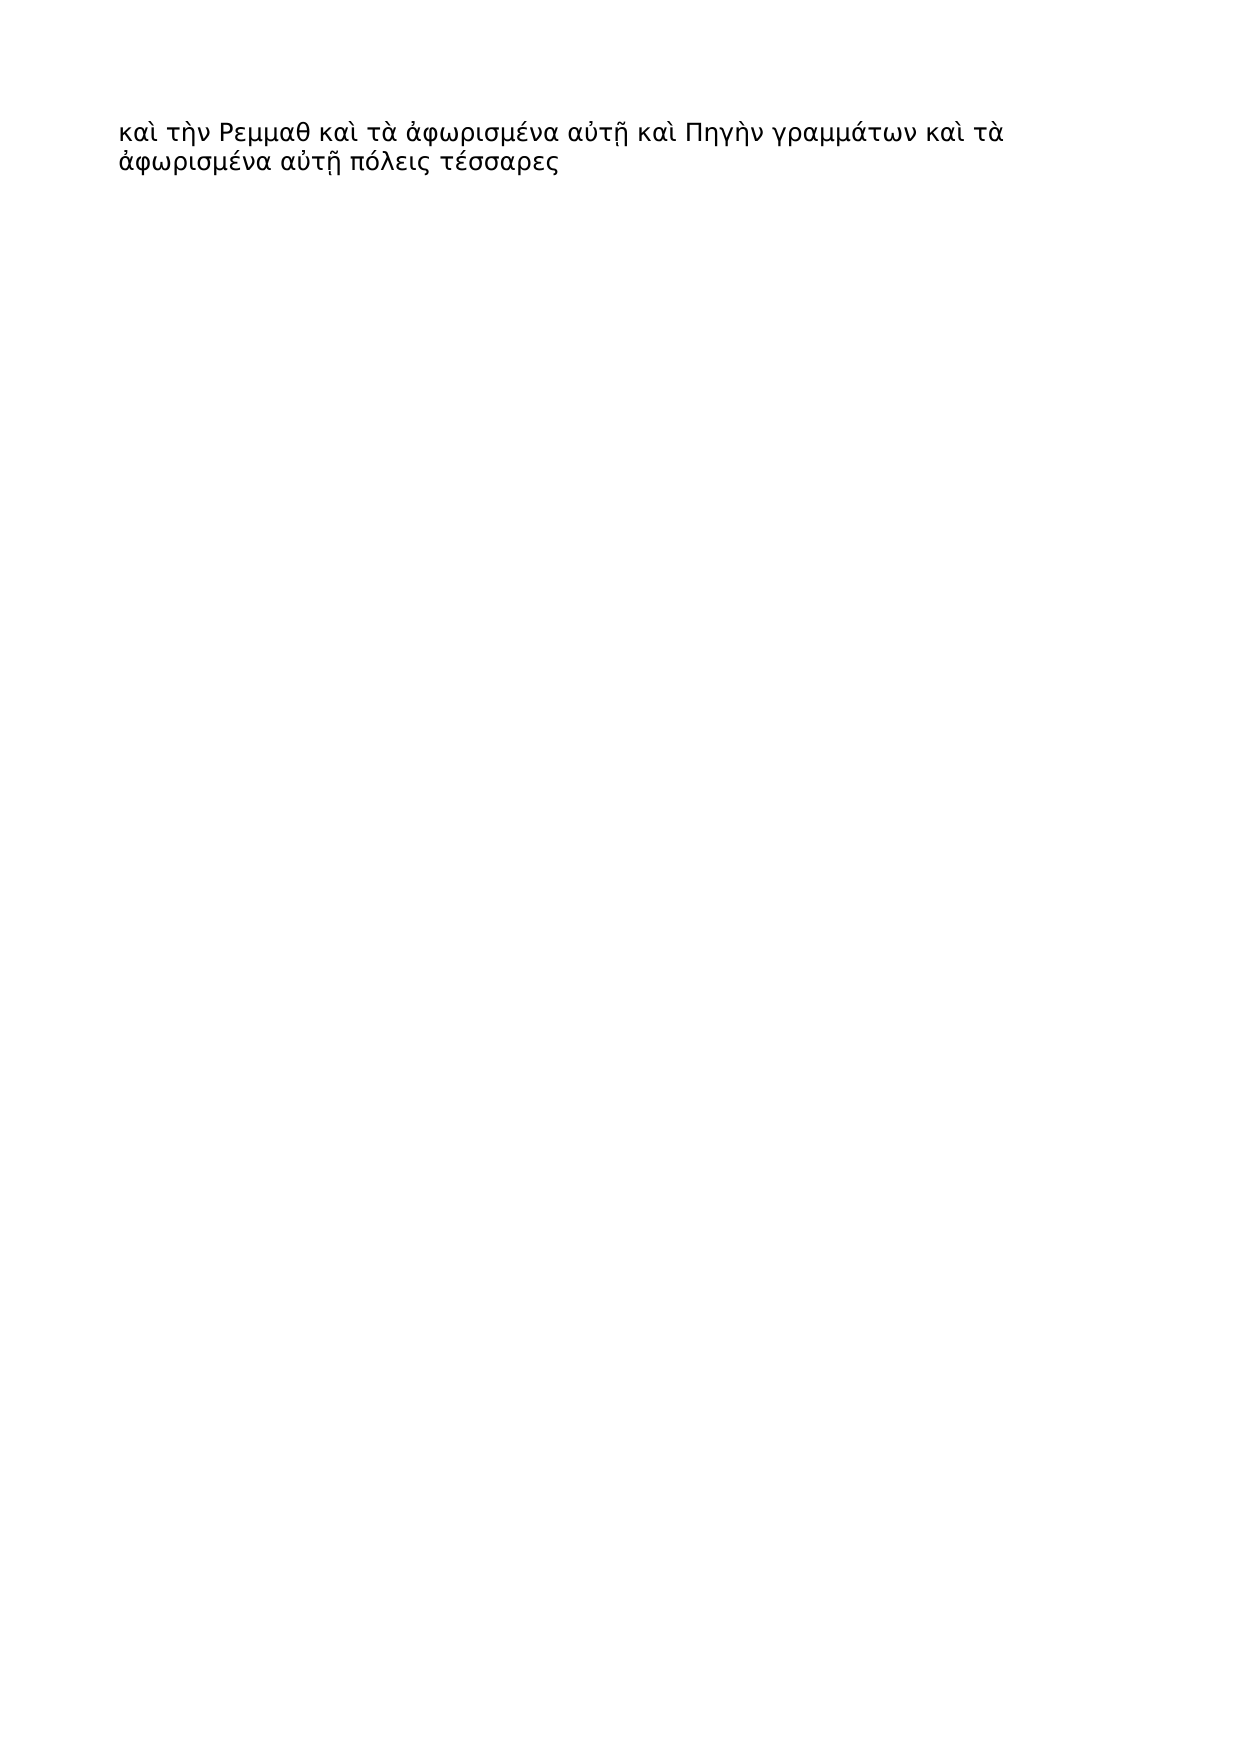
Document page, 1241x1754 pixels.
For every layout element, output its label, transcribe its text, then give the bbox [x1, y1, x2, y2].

text καὶ τὴν Ρεμμαθ καὶ τὰ ἀφωρισμένα αὐτῇ καὶ Πηγὴν γραμμάτων καὶ τὰ ἀφωρισμένα αὐτῇ πόλεις τέσσαρες [118, 118, 1122, 176]
